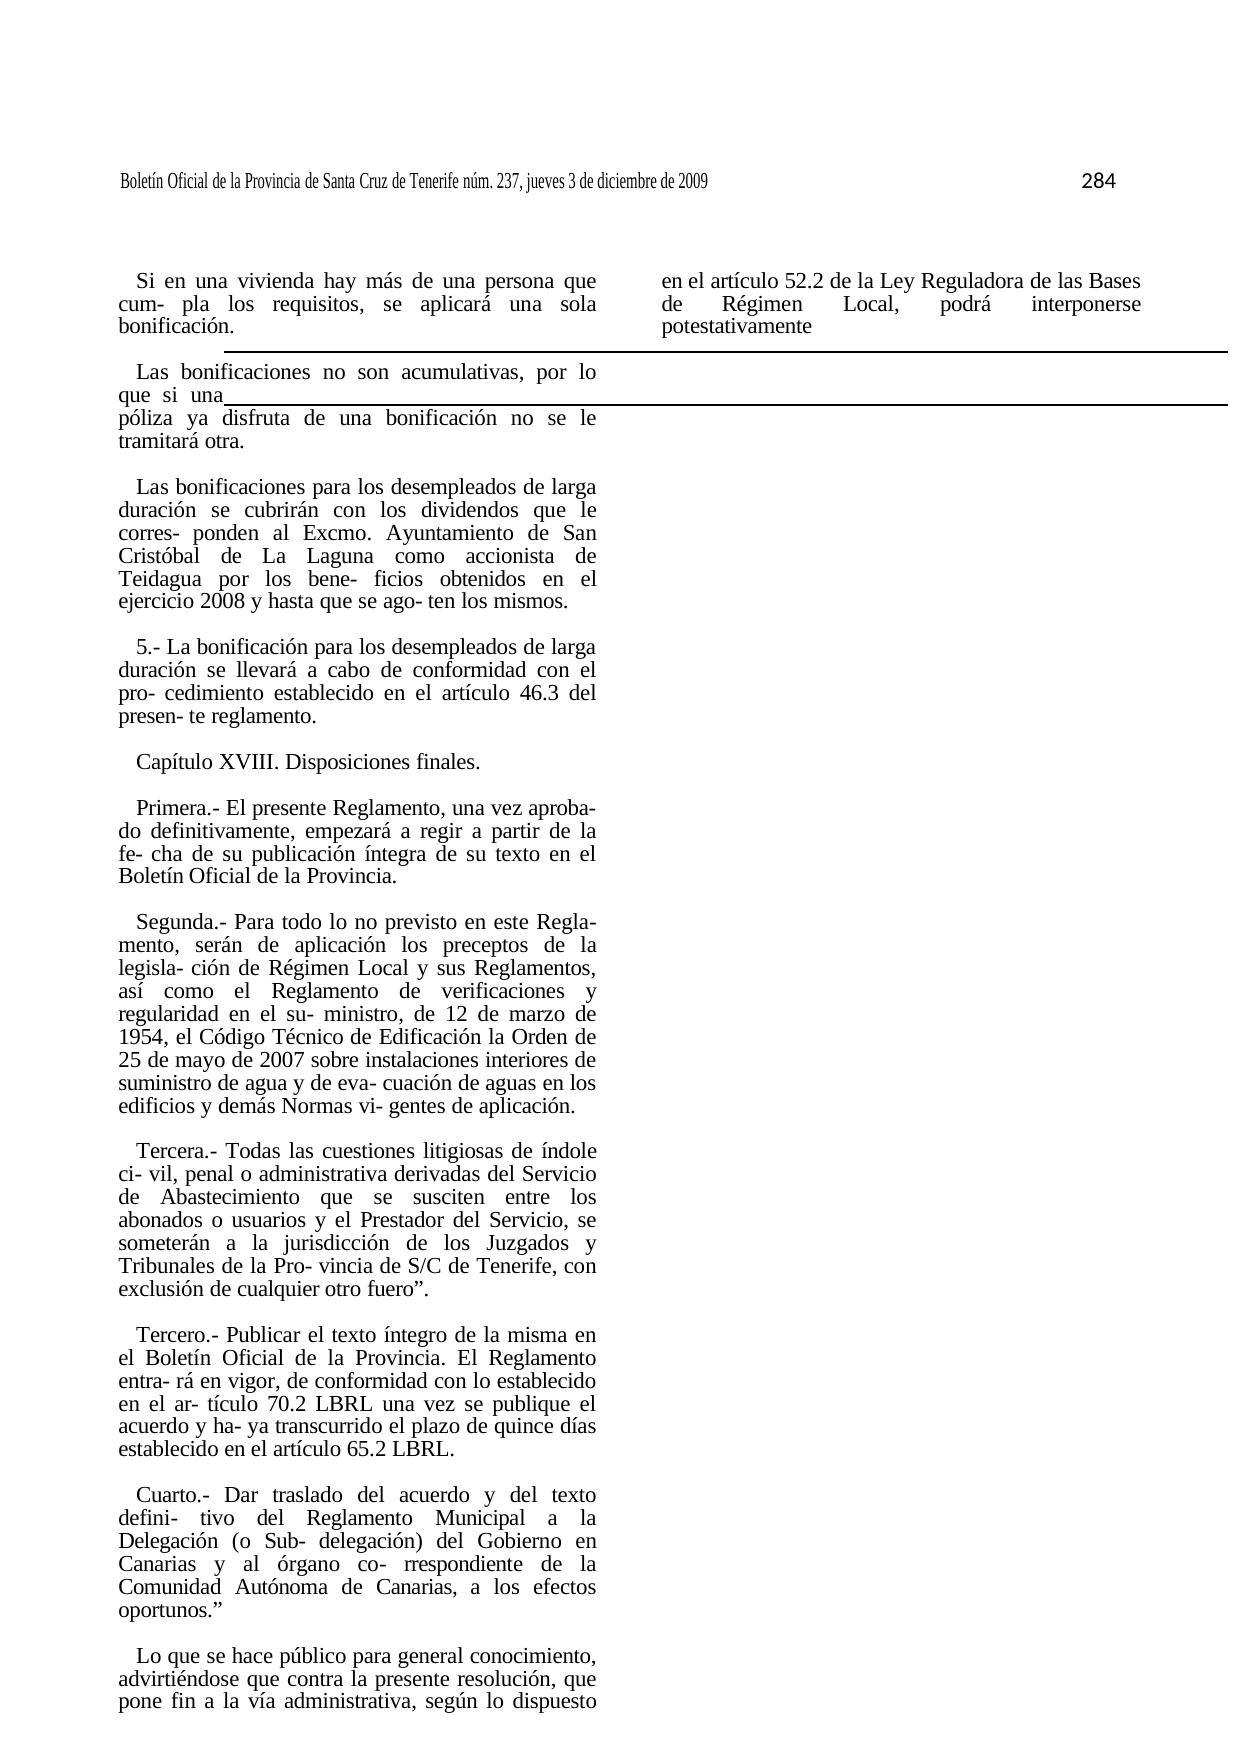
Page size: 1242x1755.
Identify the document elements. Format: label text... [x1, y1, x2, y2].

text en el artículo 52.2 de la Ley Reguladora de las Bases de Régimen Local, podrá interponerse potestativamente [661, 270, 1141, 338]
text Segunda.- Para todo lo no previsto en este Regla- mento, serán de aplicación los preceptos de la legisla- ción de Régimen Local y sus Reglamentos, así como el Reglamento de verificaciones y regularidad en el su- ministro, de 12 de marzo de 1954, el Código Técnico de Edificación la Orden de 25 de mayo de 2007 sobre instalaciones interiores de suministro de agua y de eva- cuación de aguas en los edificios y demás Normas vi- gentes de aplicación. [118, 911, 597, 1118]
text Tercera.- Todas las cuestiones litigiosas de índole ci- vil, penal o administrativa derivadas del Servicio de Abastecimiento que se susciten entre los abonados o usuarios y el Prestador del Servicio, se someterán a la jurisdicción de los Juzgados y Tribunales de la Pro- vincia de S/C de Tenerife, con exclusión de cualquier otro fuero”. [118, 1141, 597, 1301]
text Cuarto.- Dar traslado del acuerdo y del texto defini- tivo del Reglamento Municipal a la Delegación (o Sub- delegación) del Gobierno en Canarias y al órgano co- rrespondiente de la Comunidad Autónoma de Canarias, a los efectos oportunos.” [118, 1484, 597, 1622]
text Primera.- El presente Reglamento, una vez aproba- do definitivamente, empezará a regir a partir de la fe- cha de su publicación íntegra de su texto en el Boletín Oficial de la Provincia. [118, 797, 596, 888]
text Lo que se hace público para general conocimiento, advirtiéndose que contra la presente resolución, que pone fin a la vía administrativa, según lo dispuesto [118, 1645, 597, 1713]
text Las bonificaciones para los desempleados de larga duración se cubrirán con los dividendos que le corres- ponden al Excmo. Ayuntamiento de San Cristóbal de La Laguna como accionista de Teidagua por los bene- ficios obtenidos en el ejercicio 2008 y hasta que se ago- ten los mismos. [118, 476, 597, 613]
text Las bonificaciones no son acumulativas, por lo que si una póliza ya disfruta de una bonificación no se le tramitará otra. [118, 361, 596, 453]
text Si en una vivienda hay más de una persona que cum- pla los requisitos, se aplicará una sola bonificación. [118, 270, 597, 338]
text 5.- La bonificación para los desempleados de larga duración se llevará a cabo de conformidad con el pro- cedimiento establecido en el artículo 46.3 del presen- te reglamento. [118, 636, 596, 728]
text Capítulo XVIII. Disposiciones finales. [136, 748, 593, 774]
text Tercero.- Publicar el texto íntegro de la misma en el Boletín Oficial de la Provincia. El Reglamento entra- rá en vigor, de conformidad con lo establecido en el ar- tículo 70.2 LBRL una vez se publique el acuerdo y ha- ya transcurrido el plazo de quince días establecido en el artículo 65.2 LBRL. [118, 1324, 596, 1461]
